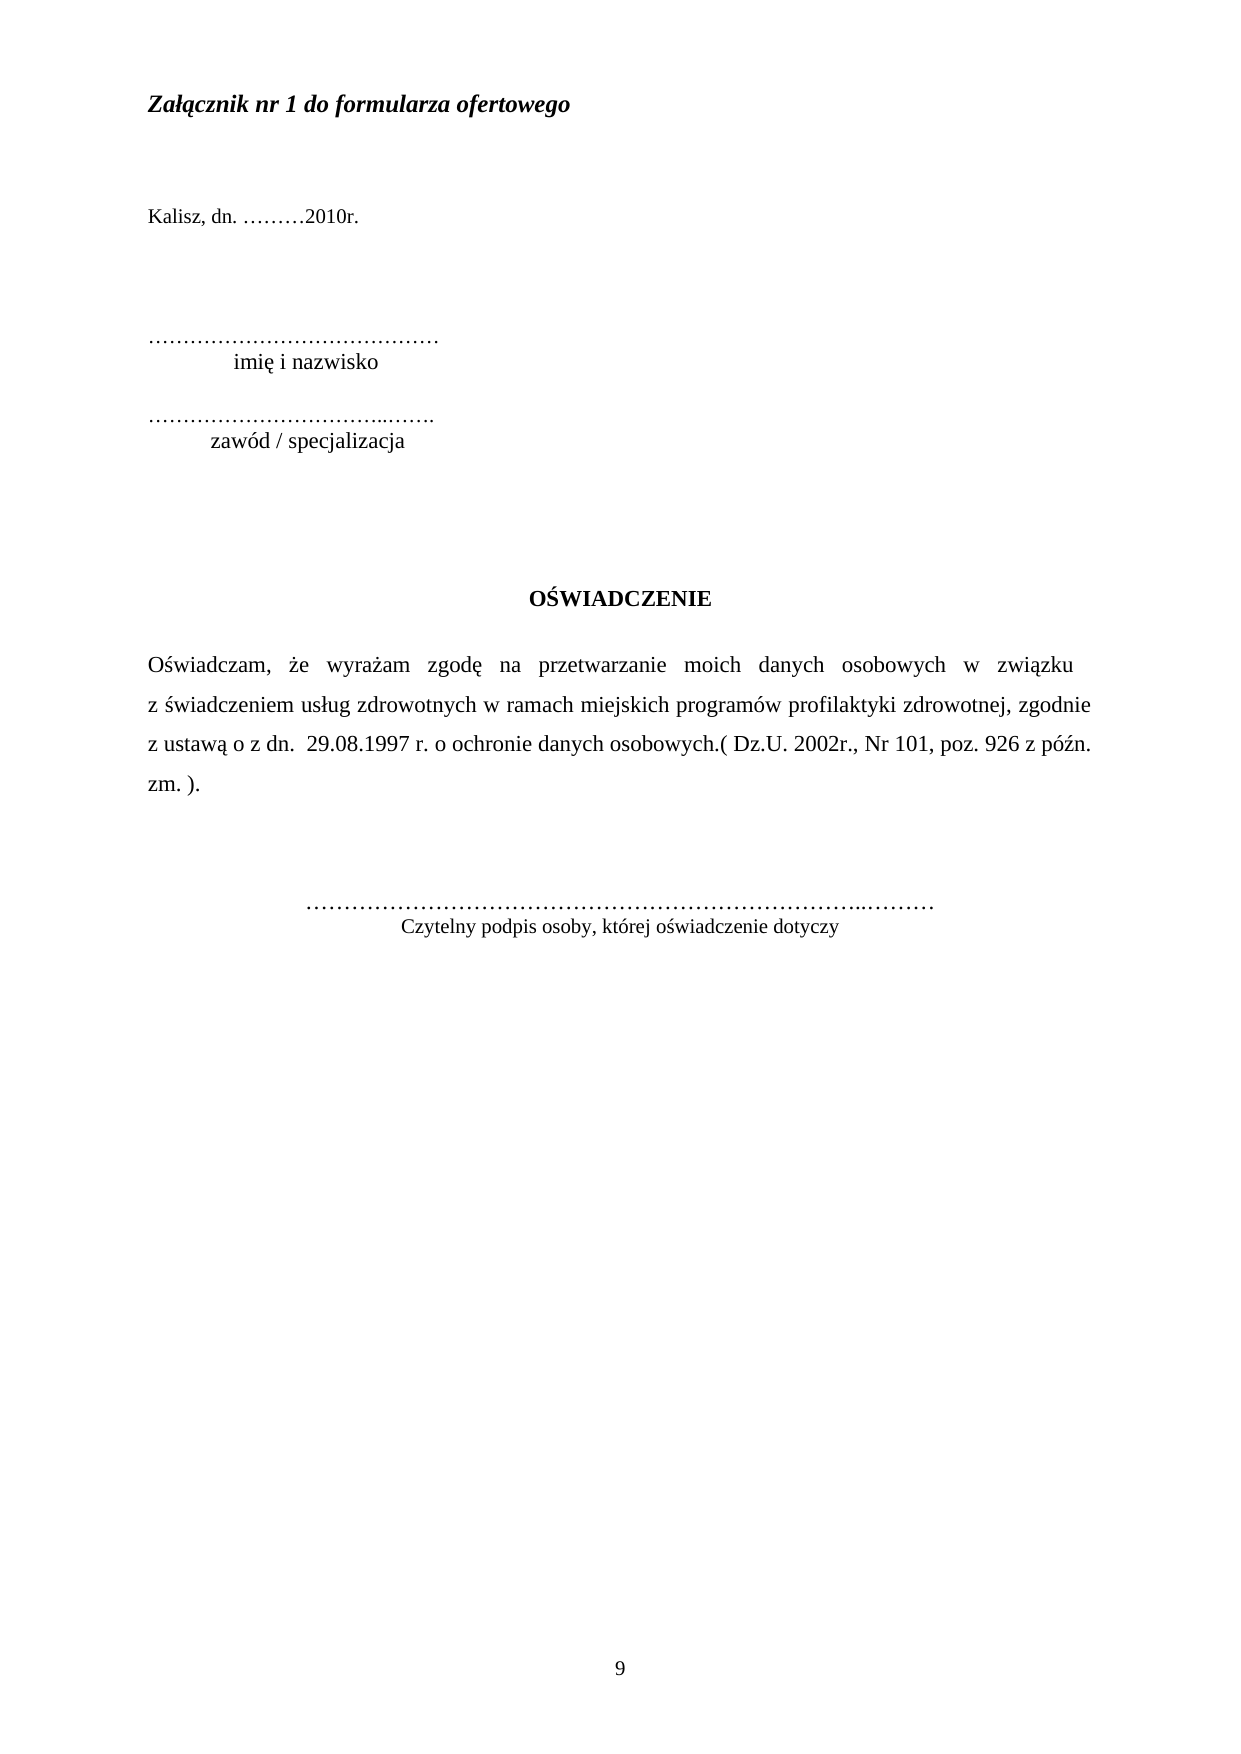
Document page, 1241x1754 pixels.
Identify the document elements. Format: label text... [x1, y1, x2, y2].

text Kalisz, dn. ………2010r. [148, 204, 1092, 228]
text Czytelny podpis osoby, której oświadczenie dotyczy [148, 914, 1092, 938]
text OŚWIADCZENIE [148, 585, 1092, 612]
text Załącznik nr 1 do formularza ofertowego [148, 89, 1092, 117]
text Oświadczam, że wyrażam zgodę na przetwarzanie moich danych osobowych w związku z świadczeniem usług zdrowotnych w ramach miejskich programów profilaktyki zdrowotnej, zgodnie z ustawą o z dn. 29.08.1997 r. o ochronie danych osobowych.( Dz.U. 2002r., Nr 101, poz. 926 z późn. zm. ). [148, 651, 1092, 796]
text …………………………………… [148, 324, 1092, 348]
text imię i nazwisko [148, 348, 1092, 374]
text zawód / specjalizacja [148, 427, 1092, 453]
text ………………………………………………………………..……… [148, 888, 1092, 914]
text ……………………………..……. [148, 403, 1092, 427]
